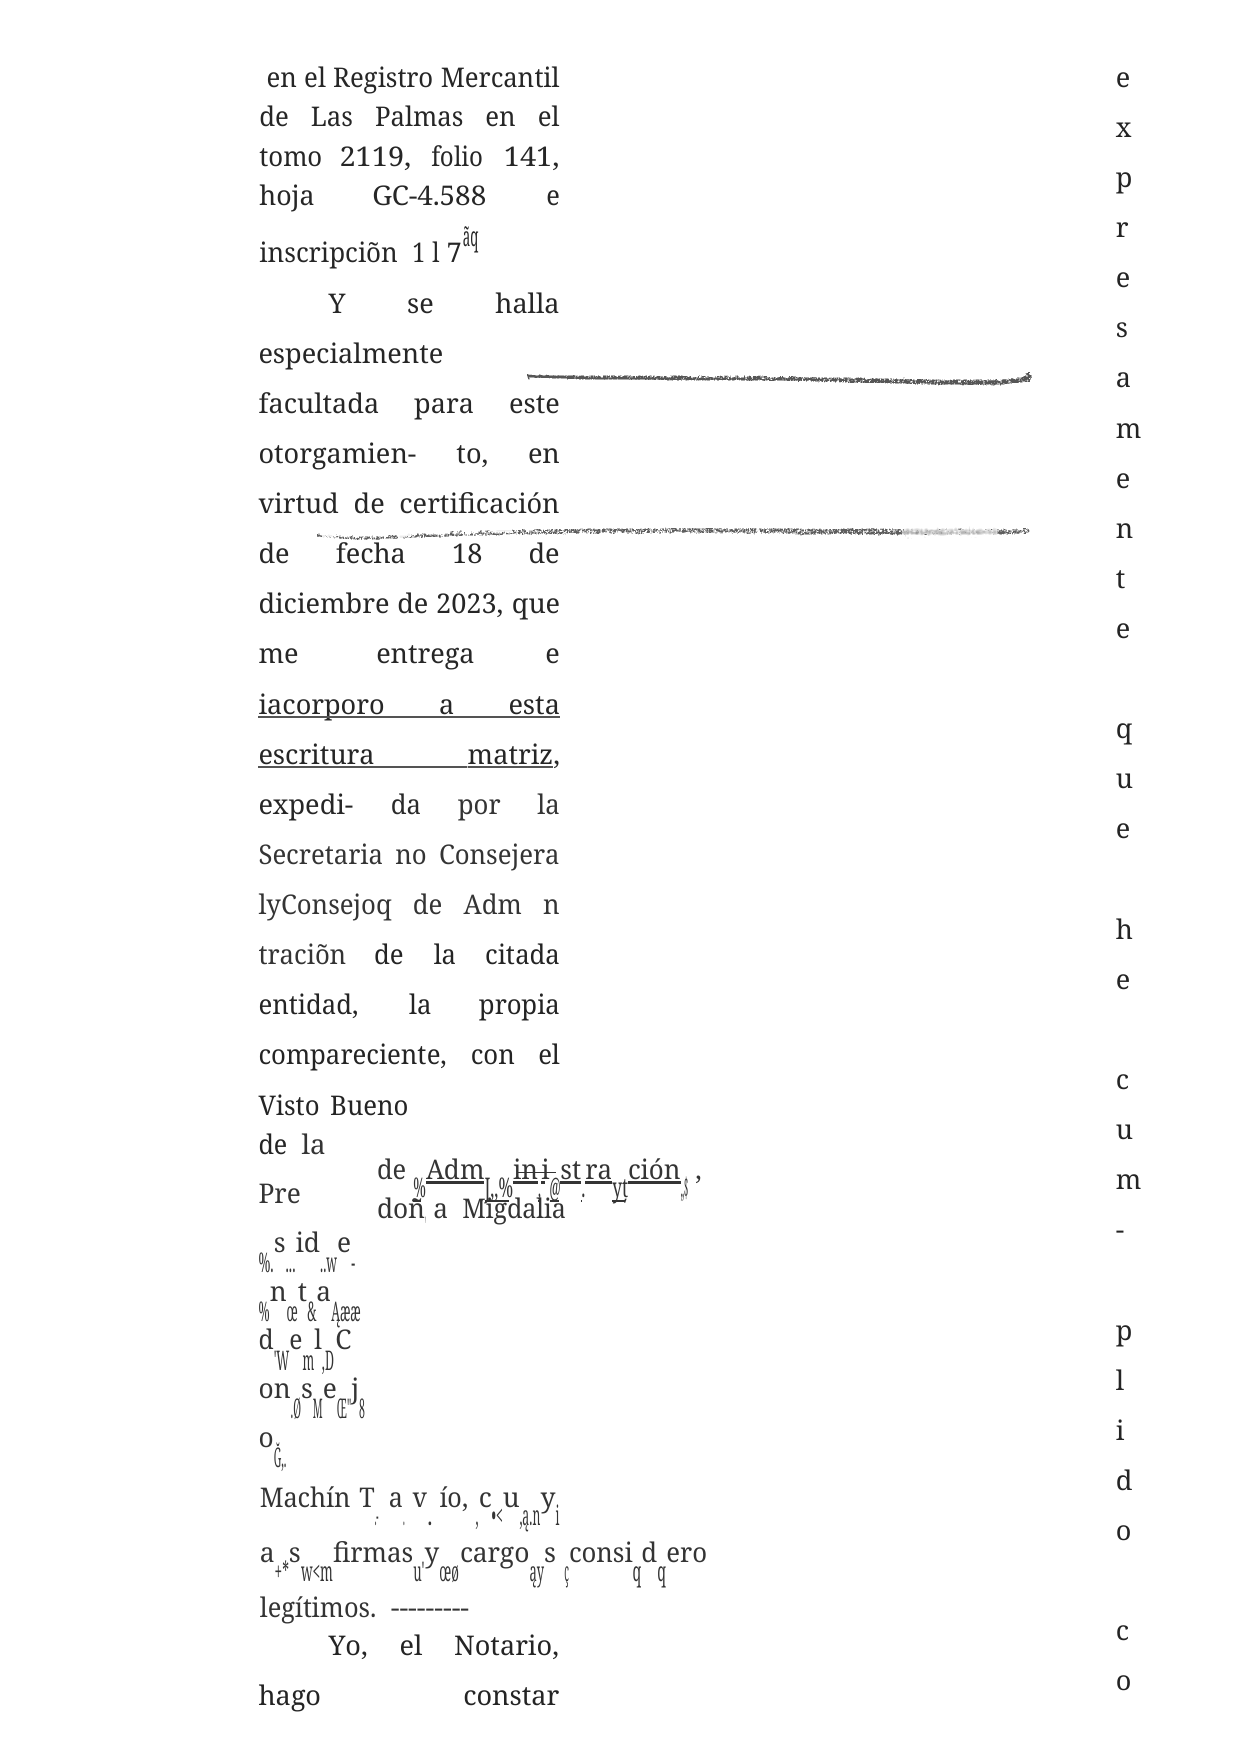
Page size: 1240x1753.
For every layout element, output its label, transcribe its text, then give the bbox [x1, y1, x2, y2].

text Machín T.- a. v. ío, ,c•<u,ą.nyi a+*sw<mfirmasu'yœøcargoąys çconsiqdqero legítimos. --------- [259, 1478, 709, 1626]
text inscribiéndose en el Registro Mercantil de Las Palmas en el tomo 2119, folio 141, hoja GC-4.588 e inscripciõn 1 l 7ãq [259, 58, 560, 270]
text de %AdmJ,,%in,i@st.rayțción„$ , doñ' a Migdalia [377, 1136, 709, 1244]
text Yo, el Notario, hago constar expresamente que he cum- plido con la obligación de identificación del titular real que impone la Ley 10/2010 de 28 de Abril, mediante acta otorgada ante el Notario de esta eiudad, don Pedro Antonio Gonzålez Culebras, el dia 02 de Julio de 2019, bajo el nùmero 2.596 de orden, manifestando la compareciente, en el concepto en que actùa, no haberse modificado el contenido de la misma. ------ [258, 1626, 559, 1713]
text escritura matriz, expedi- da por la Secretaria no Consejera lyConsejoq de Adm n traciõn de la citada entidad, la propia compareciente, con el Visto Bueno [258, 718, 560, 1123]
text de la Pre%.s...id..we-%nœt&aĄææd'Weml,DCon.ØsMeŒ"j8oĞ,. [258, 1136, 365, 1477]
text Y se halla especialmente facultada para este otorgamien- to, en virtud de certificación de fecha 18 de diciembre de 2023, que me entrega e iacorporo a esta [258, 284, 560, 716]
